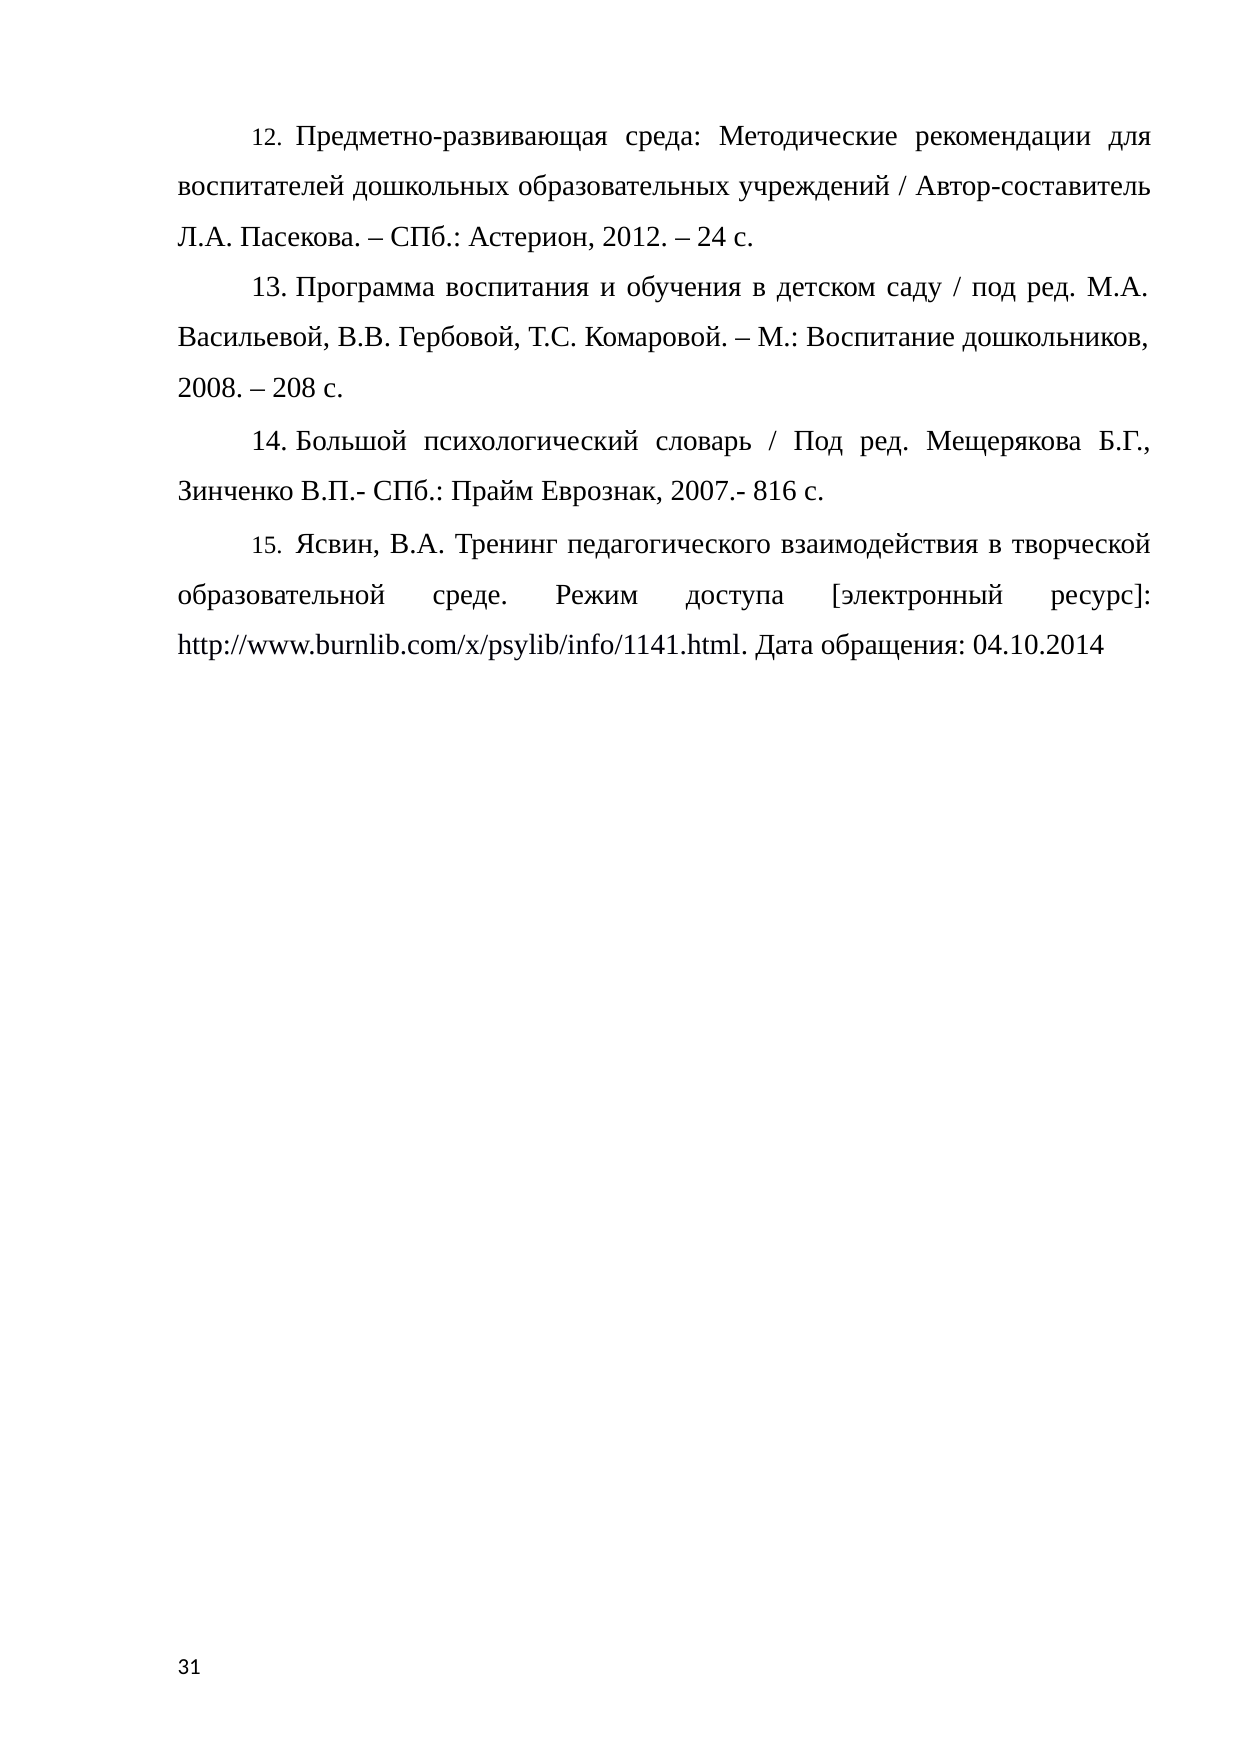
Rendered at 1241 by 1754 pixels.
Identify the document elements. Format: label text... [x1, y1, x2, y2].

list Программа воспитания и обучения в детском саду / под ред. М.А. Васильевой, В.В. Гербовой, Т.С. Комаровой. – М.: Воспитание дошкольников, 2008. – 208 с. [177, 269, 1149, 403]
list Предметно-развивающая среда: Методические рекомендации для воспитателей дошкольных образовательных учреждений / Автор-составитель Л.А. Пасекова. – СПб.: Астерион, 2012. – 24 с. [177, 118, 1152, 252]
list Большой психологический словарь / Под ред. Мещерякова Б.Г., Зинченко В.П.- СПб.: Прайм Еврознак, 2007.- 816 с. [177, 423, 1152, 507]
list Ясвин, В.А. Тренинг педагогического взаимодействия в творческой образовательной среде. Режим доступа [электронный ресурс]: http://www.burnlib.com/x/psylib/info/1141.html. Дата обращения: 04.10.2014 [177, 526, 1152, 661]
